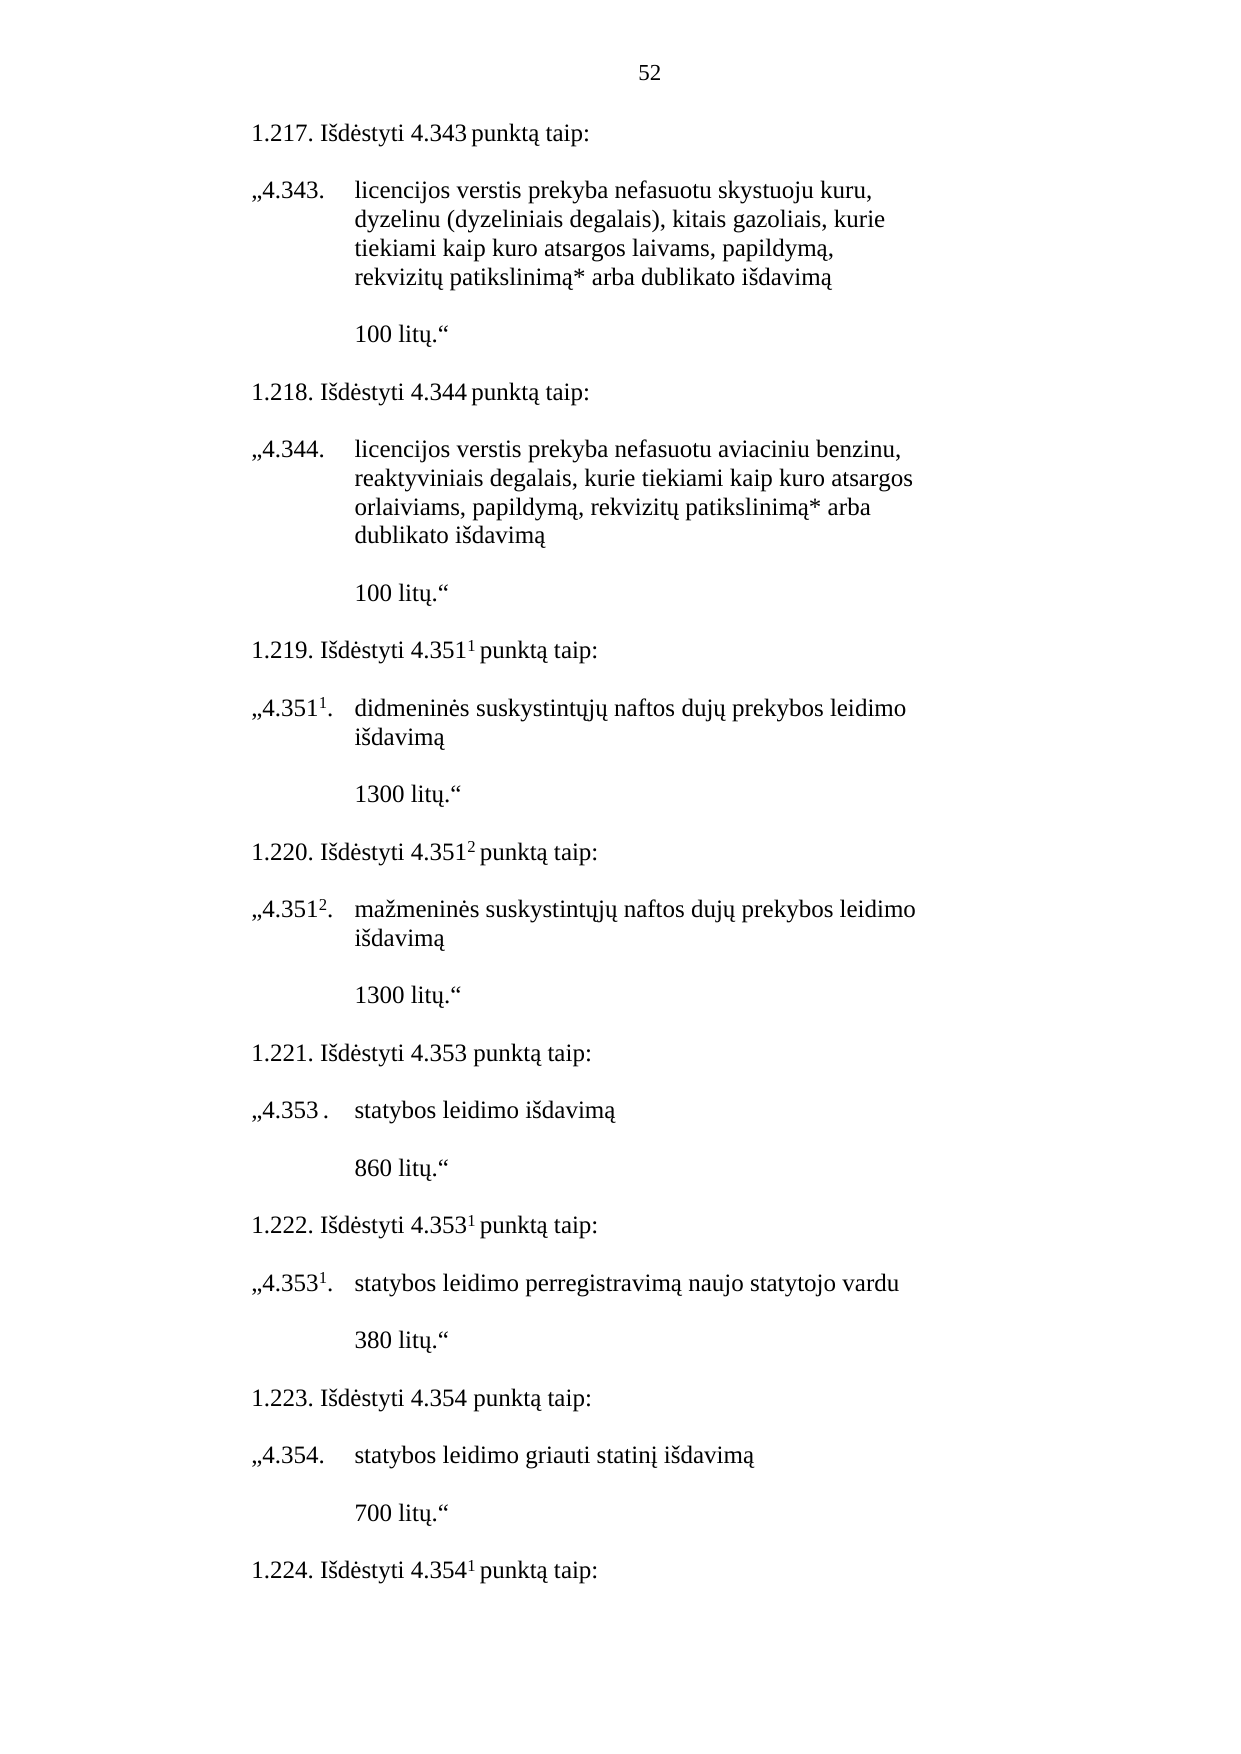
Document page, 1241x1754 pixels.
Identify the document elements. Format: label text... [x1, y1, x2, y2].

text 1.220. Išdėstyti 4.3512 punktą taip: [251, 837, 924, 866]
text 1.224. Išdėstyti 4.3541 punktą taip: [251, 1556, 924, 1584]
text „4.343. licencijos verstis prekyba nefasuotu skystuoju kuru, dyzelinu (dyzeliniais degalais), kitais gazoliais, kurie tiekiami kaip kuro atsargos laivams, papildymą, rekvizitų patikslinimą* arba dublikato išdavimą 100 litų.“ [251, 176, 924, 348]
text 1.219. Išdėstyti 4.3511 punktą taip: [251, 636, 924, 664]
text 1.221. Išdėstyti 4.353 punktą taip: [251, 1038, 924, 1067]
text „4.353 . statybos leidimo išdavimą 860 litų.“ [251, 1096, 924, 1182]
text „4.354. statybos leidimo griauti statinį išdavimą 700 litų.“ [251, 1441, 924, 1527]
text 1.222. Išdėstyti 4.3531 punktą taip: [251, 1211, 924, 1239]
text 1.218. Išdėstyti 4.344 punktą taip: [251, 377, 924, 406]
text 1.217. Išdėstyti 4.343 punktą taip: [251, 118, 924, 147]
text „4.3531. statybos leidimo perregistravimą naujo statytojo vardu 380 litų.“ [251, 1268, 924, 1354]
text „4.3511. didmeninės suskystintųjų naftos dujų prekybos leidimo išdavimą 1300 litų.“ [251, 693, 924, 808]
text 1.223. Išdėstyti 4.354 punktą taip: [251, 1383, 924, 1412]
text „4.344. licencijos verstis prekyba nefasuotu aviaciniu benzinu, reaktyviniais degalais, kurie tiekiami kaip kuro atsargos orlaiviams, papildymą, rekvizitų patikslinimą* arba dublikato išdavimą 100 litų.“ [251, 434, 924, 607]
text „4.3512. mažmeninės suskystintųjų naftos dujų prekybos leidimo išdavimą 1300 litų.“ [251, 894, 924, 1009]
